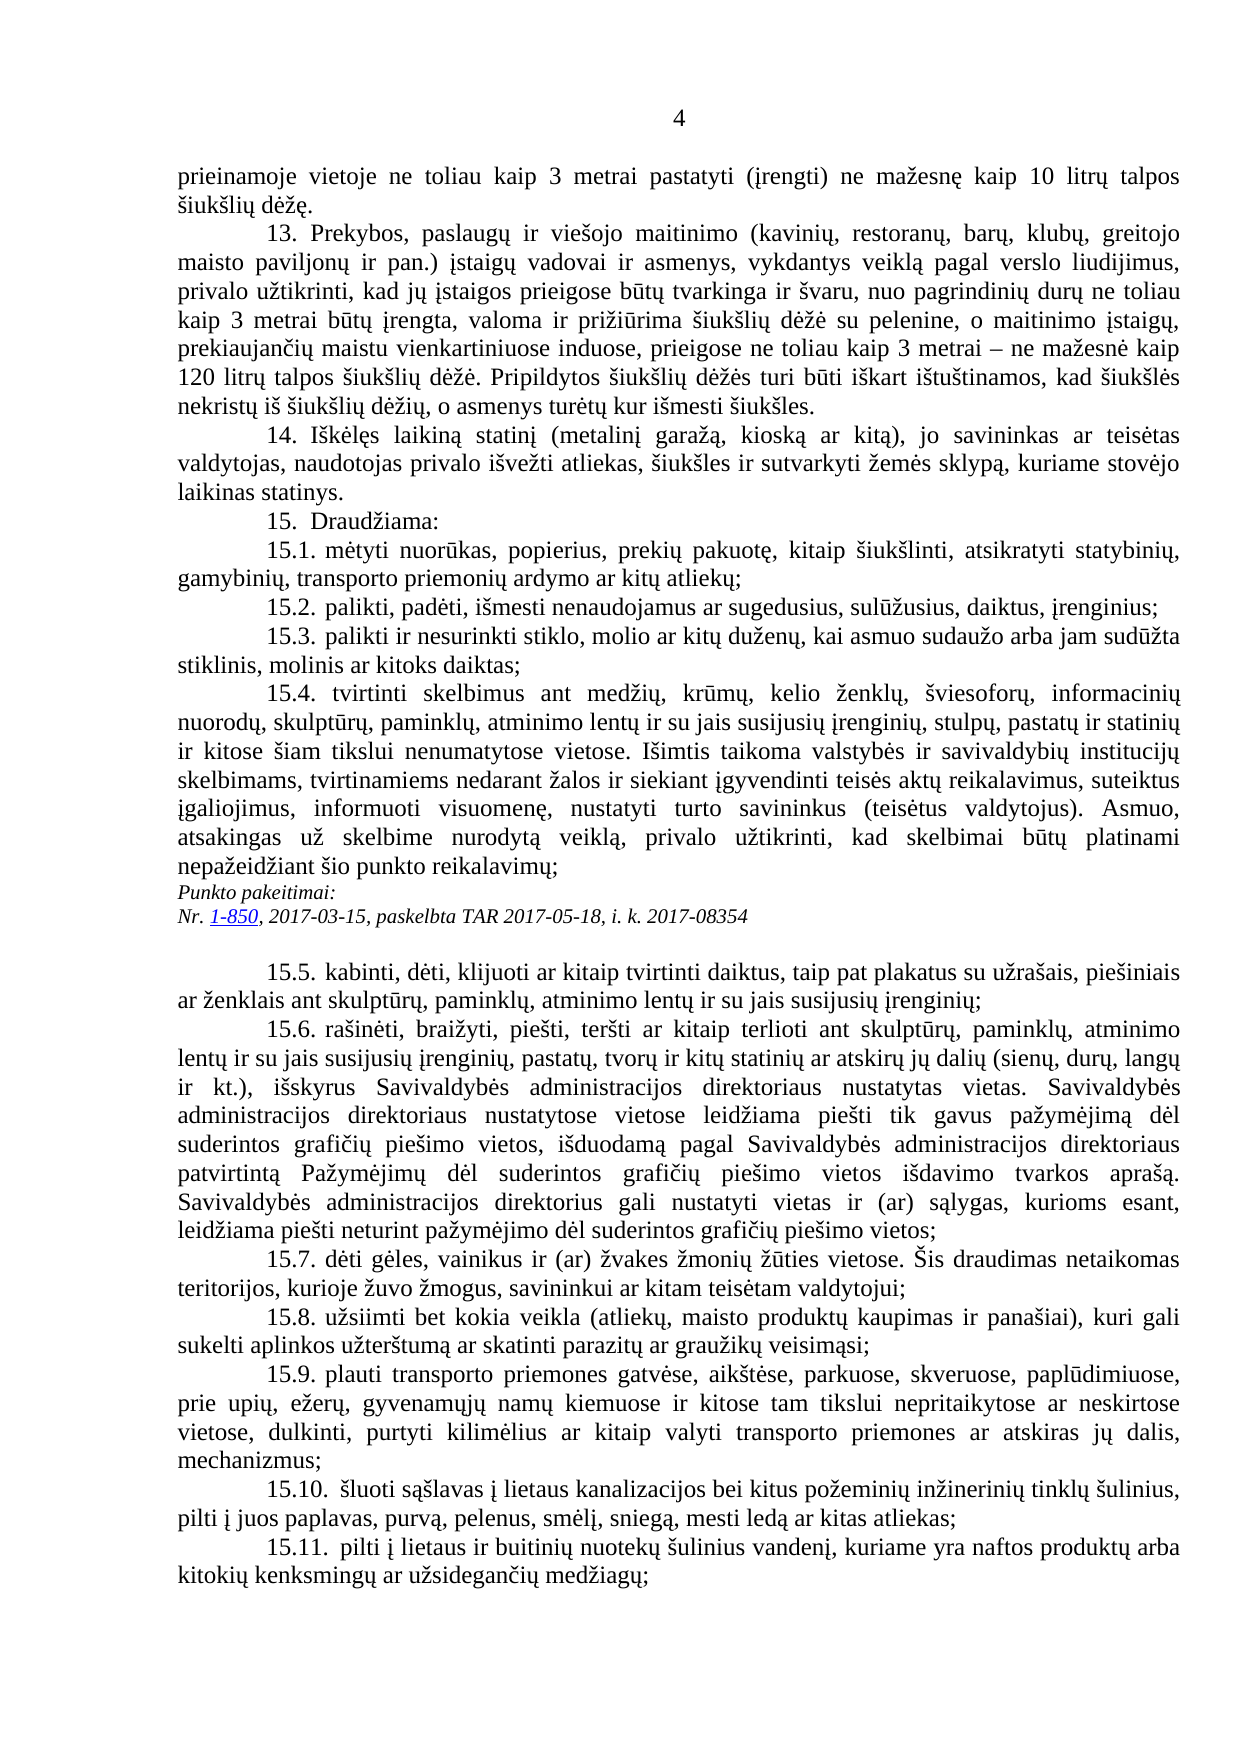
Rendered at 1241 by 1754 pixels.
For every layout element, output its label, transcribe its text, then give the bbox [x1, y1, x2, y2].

text 15.3. palikti ir nesurinkti stiklo, molio ar kitų duženų, kai asmuo sudaužo arba jam sudūžta stiklinis, molinis ar kitoks daiktas; [177, 621, 1181, 678]
text 15.9. plauti transporto priemones gatvėse, aikštėse, parkuose, skveruose, paplūdimiuose, prie upių, ežerų, gyvenamųjų namų kiemuose ir kitose tam tikslui nepritaikytose ar neskirtose vietose, dulkinti, purtyti kilimėlius ar kitaip valyti transporto priemones ar atskiras jų dalis, mechanizmus; [177, 1359, 1181, 1474]
text 15. Draudžiama: [177, 506, 1181, 535]
text 15.5. kabinti, dėti, klijuoti ar kitaip tvirtinti daiktus, taip pat plakatus su užrašais, piešiniais ar ženklais ant skulptūrų, paminklų, atminimo lentų ir su jais susijusių įrenginių; [177, 957, 1181, 1014]
text 15.4. tvirtinti skelbimus ant medžių, krūmų, kelio ženklų, šviesoforų, informacinių nuorodų, skulptūrų, paminklų, atminimo lentų ir su jais susijusių įrenginių, stulpų, pastatų ir statinių ir kitose šiam tikslui nenumatytose vietose. Išimtis taikoma valstybės ir savivaldybių institucijų skelbimams, tvirtinamiems nedarant žalos ir siekiant įgyvendinti teisės aktų reikalavimus, suteiktus įgaliojimus, informuoti visuomenę, nustatyti turto savininkus (teisėtus valdytojus). Asmuo, atsakingas už skelbime nurodytą veiklą, privalo užtikrinti, kad skelbimai būtų platinami nepažeidžiant šio punkto reikalavimų; [177, 678, 1181, 880]
text prieinamoje vietoje ne toliau kaip 3 metrai pastatyti (įrengti) ne mažesnę kaip 10 litrų talpos šiukšlių dėžę. [177, 161, 1181, 218]
text 14. Iškėlęs laikiną statinį (metalinį garažą, kioską ar kitą), jo savininkas ar teisėtas valdytojas, naudotojas privalo išvežti atliekas, šiukšles ir sutvarkyti žemės sklypą, kuriame stovėjo laikinas statinys. [177, 420, 1181, 506]
text 15.7. dėti gėles, vainikus ir (ar) žvakes žmonių žūties vietose. Šis draudimas netaikomas teritorijos, kurioje žuvo žmogus, savininkui ar kitam teisėtam valdytojui; [177, 1244, 1181, 1302]
text 15.1. mėtyti nuorūkas, popierius, prekių pakuotę, kitaip šiukšlinti, atsikratyti statybinių, gamybinių, transporto priemonių ardymo ar kitų atliekų; [177, 535, 1181, 592]
text 15.8. užsiimti bet kokia veikla (atliekų, maisto produktų kaupimas ir panašiai), kuri gali sukelti aplinkos užterštumą ar skatinti parazitų ar graužikų veisimąsi; [177, 1302, 1181, 1359]
text 13. Prekybos, paslaugų ir viešojo maitinimo (kavinių, restoranų, barų, klubų, greitojo maisto paviljonų ir pan.) įstaigų vadovai ir asmenys, vykdantys veiklą pagal verslo liudijimus, privalo užtikrinti, kad jų įstaigos prieigose būtų tvarkinga ir švaru, nuo pagrindinių durų ne toliau kaip 3 metrai būtų įrengta, valoma ir prižiūrima šiukšlių dėžė su pelenine, o maitinimo įstaigų, prekiaujančių maistu vienkartiniuose induose, prieigose ne toliau kaip 3 metrai – ne mažesnė kaip 120 litrų talpos šiukšlių dėžė. Pripildytos šiukšlių dėžės turi būti iškart ištuštinamos, kad šiukšlės nekristų iš šiukšlių dėžių, o asmenys turėtų kur išmesti šiukšles. [177, 218, 1181, 420]
text Nr. 1-850, 2017-03-15, paskelbta TAR 2017-05-18, i. k. 2017-08354 [177, 904, 1181, 928]
text 15.2. palikti, padėti, išmesti nenaudojamus ar sugedusius, sulūžusius, daiktus, įrenginius; [177, 592, 1181, 621]
text 15.10. šluoti sąšlavas į lietaus kanalizacijos bei kitus požeminių inžinerinių tinklų šulinius, pilti į juos paplavas, purvą, pelenus, smėlį, sniegą, mesti ledą ar kitas atliekas; [177, 1474, 1181, 1532]
text Punkto pakeitimai: [177, 880, 1181, 904]
text 15.6. rašinėti, braižyti, piešti, teršti ar kitaip terlioti ant skulptūrų, paminklų, atminimo lentų ir su jais susijusių įrenginių, pastatų, tvorų ir kitų statinių ar atskirų jų dalių (sienų, durų, langų ir kt.), išskyrus Savivaldybės administracijos direktoriaus nustatytas vietas. Savivaldybės administracijos direktoriaus nustatytose vietose leidžiama piešti tik gavus pažymėjimą dėl suderintos grafičių piešimo vietos, išduodamą pagal Savivaldybės administracijos direktoriaus patvirtintą Pažymėjimų dėl suderintos grafičių piešimo vietos išdavimo tvarkos aprašą. Savivaldybės administracijos direktorius gali nustatyti vietas ir (ar) sąlygas, kurioms esant, leidžiama piešti neturint pažymėjimo dėl suderintos grafičių piešimo vietos; [177, 1014, 1181, 1244]
text 15.11. pilti į lietaus ir buitinių nuotekų šulinius vandenį, kuriame yra naftos produktų arba kitokių kenksmingų ar užsidegančių medžiagų; [177, 1532, 1181, 1589]
